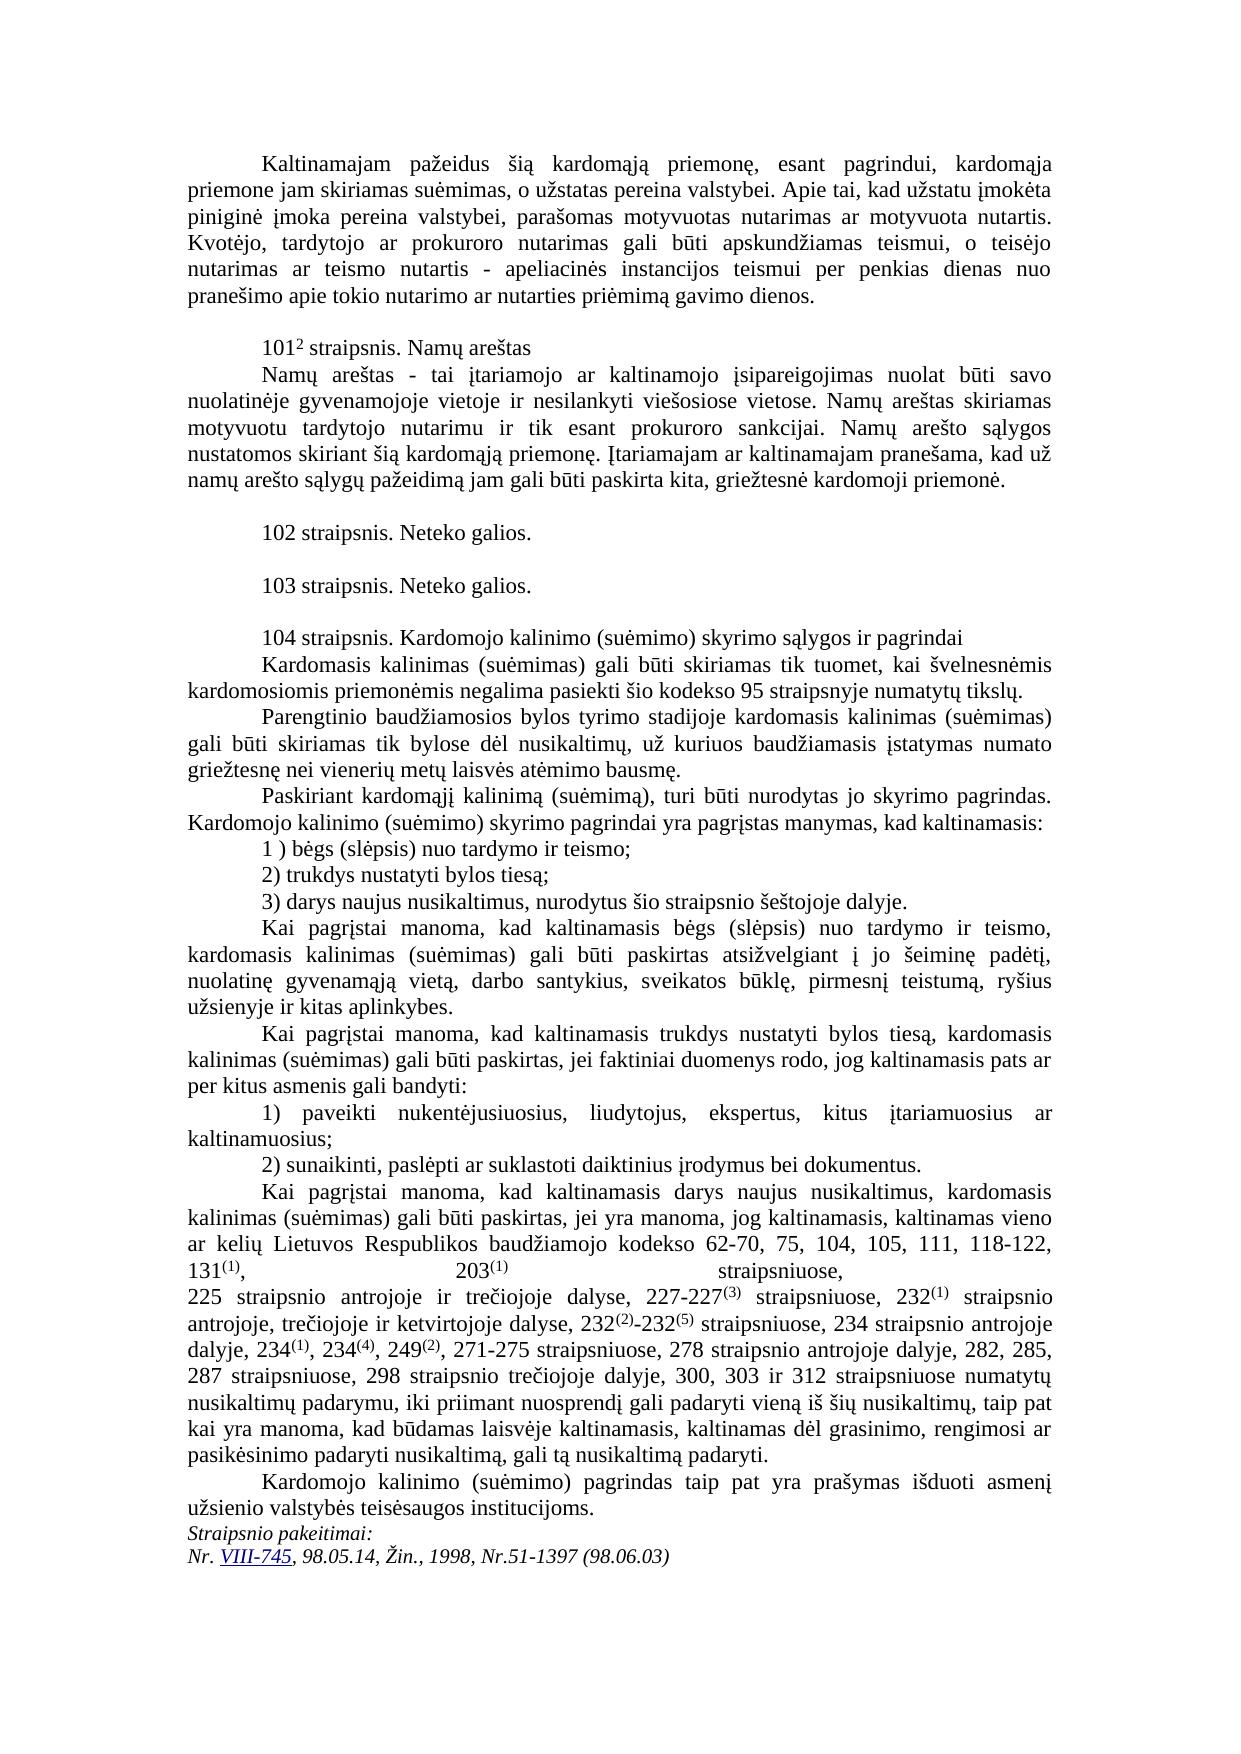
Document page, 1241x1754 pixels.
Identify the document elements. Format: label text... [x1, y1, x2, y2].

text 103 straipsnis. Neteko galios. [187, 572, 1053, 598]
text Straipsnio pakeitimai: [187, 1520, 1053, 1544]
text 2) trukdys nustatyti bylos tiesą; [187, 862, 1053, 888]
text Nr. VIII-745, 98.05.14, Žin., 1998, Nr.51-1397 (98.06.03) [187, 1544, 1053, 1568]
text 104 straipsnis. Kardomojo kalinimo (suėmimo) skyrimo sąlygos ir pagrindai [261, 624, 1053, 651]
text Kaltinamajam pažeidus šią kardomąją priemonę, esant pagrindui, kardomąja priemone jam skiriamas suėmimas, o užstatas pereina valstybei. Apie tai, kad užstatu įmokėta piniginė įmoka pereina valstybei, parašomas motyvuotas nutarimas ar motyvuota nutartis. Kvotėjo, tardytojo ar prokuroro nutarimas gali būti apskundžiamas teismui, o teisėjo nutarimas ar teismo nutartis - apeliacinės instancijos teismui per penkias dienas nuo pranešimo apie tokio nutarimo ar nutarties priėmimą gavimo dienos. [187, 150, 1053, 308]
text 102 straipsnis. Neteko galios. [187, 519, 1053, 545]
text Kai pagrįstai manoma, kad kaltinamasis trukdys nustatyti bylos tiesą, kardomasis kalinimas (suėmimas) gali būti paskirtas, jei faktiniai duomenys rodo, jog kaltinamasis pats ar per kitus asmenis gali bandyti: [187, 1020, 1053, 1099]
text 1) paveikti nukentėjusiuosius, liudytojus, ekspertus, kitus įtariamuosius ar kaltinamuosius; [187, 1099, 1053, 1151]
text Kai pagrįstai manoma, kad kaltinamasis bėgs (slėpsis) nuo tardymo ir teismo, kardomasis kalinimas (suėmimas) gali būti paskirtas atsižvelgiant į jo šeiminę padėtį, nuolatinę gyvenamąją vietą, darbo santykius, sveikatos būklę, pirmesnį teistumą, ryšius užsienyje ir kitas aplinkybes. [187, 914, 1053, 1020]
text 1012 straipsnis. Namų areštas [187, 334, 1053, 361]
text 1 ) bėgs (slėpsis) nuo tardymo ir teismo; [187, 835, 1053, 862]
text 2) sunaikinti, paslėpti ar suklastoti daiktinius įrodymus bei dokumentus. [207, 1151, 1053, 1178]
text Kardomojo kalinimo (suėmimo) pagrindas taip pat yra prašymas išduoti asmenį užsienio valstybės teisėsaugos institucijoms. [187, 1468, 1053, 1520]
text Kai pagrįstai manoma, kad kaltinamasis darys naujus nusikaltimus, kardomasis kalinimas (suėmimas) gali būti paskirtas, jei yra manoma, jog kaltinamasis, kaltinamas vieno ar kelių Lietuvos Respublikos baudžiamojo kodekso 62-70, 75, 104, 105, 111, 118-122, 131(1), 203(1) straipsniuose, 225 straipsnio antrojoje ir trečiojoje dalyse, 227-227(3) straipsniuose, 232(1) straipsnio antrojoje, trečiojoje ir ketvirtojoje dalyse, 232(2)-232(5) straipsniuose, 234 straipsnio antrojoje dalyje, 234(1), 234(4), 249(2), 271-275 straipsniuose, 278 straipsnio antrojoje dalyje, 282, 285, 287 straipsniuose, 298 straipsnio trečiojoje dalyje, 300, 303 ir 312 straipsniuose numatytų nusikaltimų padarymu, iki priimant nuosprendį gali padaryti vieną iš šių nusikaltimų, taip pat kai yra manoma, kad būdamas laisvėje kaltinamasis, kaltinamas dėl grasinimo, rengimosi ar pasikėsinimo padaryti nusikaltimą, gali tą nusikaltimą padaryti. [187, 1178, 1053, 1468]
text 3) darys naujus nusikaltimus, nurodytus šio straipsnio šeštojoje dalyje. [187, 888, 1053, 914]
text Paskiriant kardomąjį kalinimą (suėmimą), turi būti nurodytas jo skyrimo pagrindas. Kardomojo kalinimo (suėmimo) skyrimo pagrindai yra pagrįstas manymas, kad kaltinamasis: [187, 782, 1053, 835]
text Parengtinio baudžiamosios bylos tyrimo stadijoje kardomasis kalinimas (suėmimas) gali būti skiriamas tik bylose dėl nusikaltimų, už kuriuos baudžiamasis įstatymas numato griežtesnę nei vienerių metų laisvės atėmimo bausmę. [187, 703, 1053, 782]
text Kardomasis kalinimas (suėmimas) gali būti skiriamas tik tuomet, kai švelnesnėmis kardomosiomis priemonėmis negalima pasiekti šio kodekso 95 straipsnyje numatytų tikslų. [187, 651, 1053, 703]
text Namų areštas - tai įtariamojo ar kaltinamojo įsipareigojimas nuolat būti savo nuolatinėje gyvenamojoje vietoje ir nesilankyti viešosiose vietose. Namų areštas skiriamas motyvuotu tardytojo nutarimu ir tik esant prokuroro sankcijai. Namų arešto sąlygos nustatomos skiriant šią kardomąją priemonę. Įtariamajam ar kaltinamajam pranešama, kad už namų arešto sąlygų pažeidimą jam gali būti paskirta kita, griežtesnė kardomoji priemonė. [187, 361, 1053, 493]
